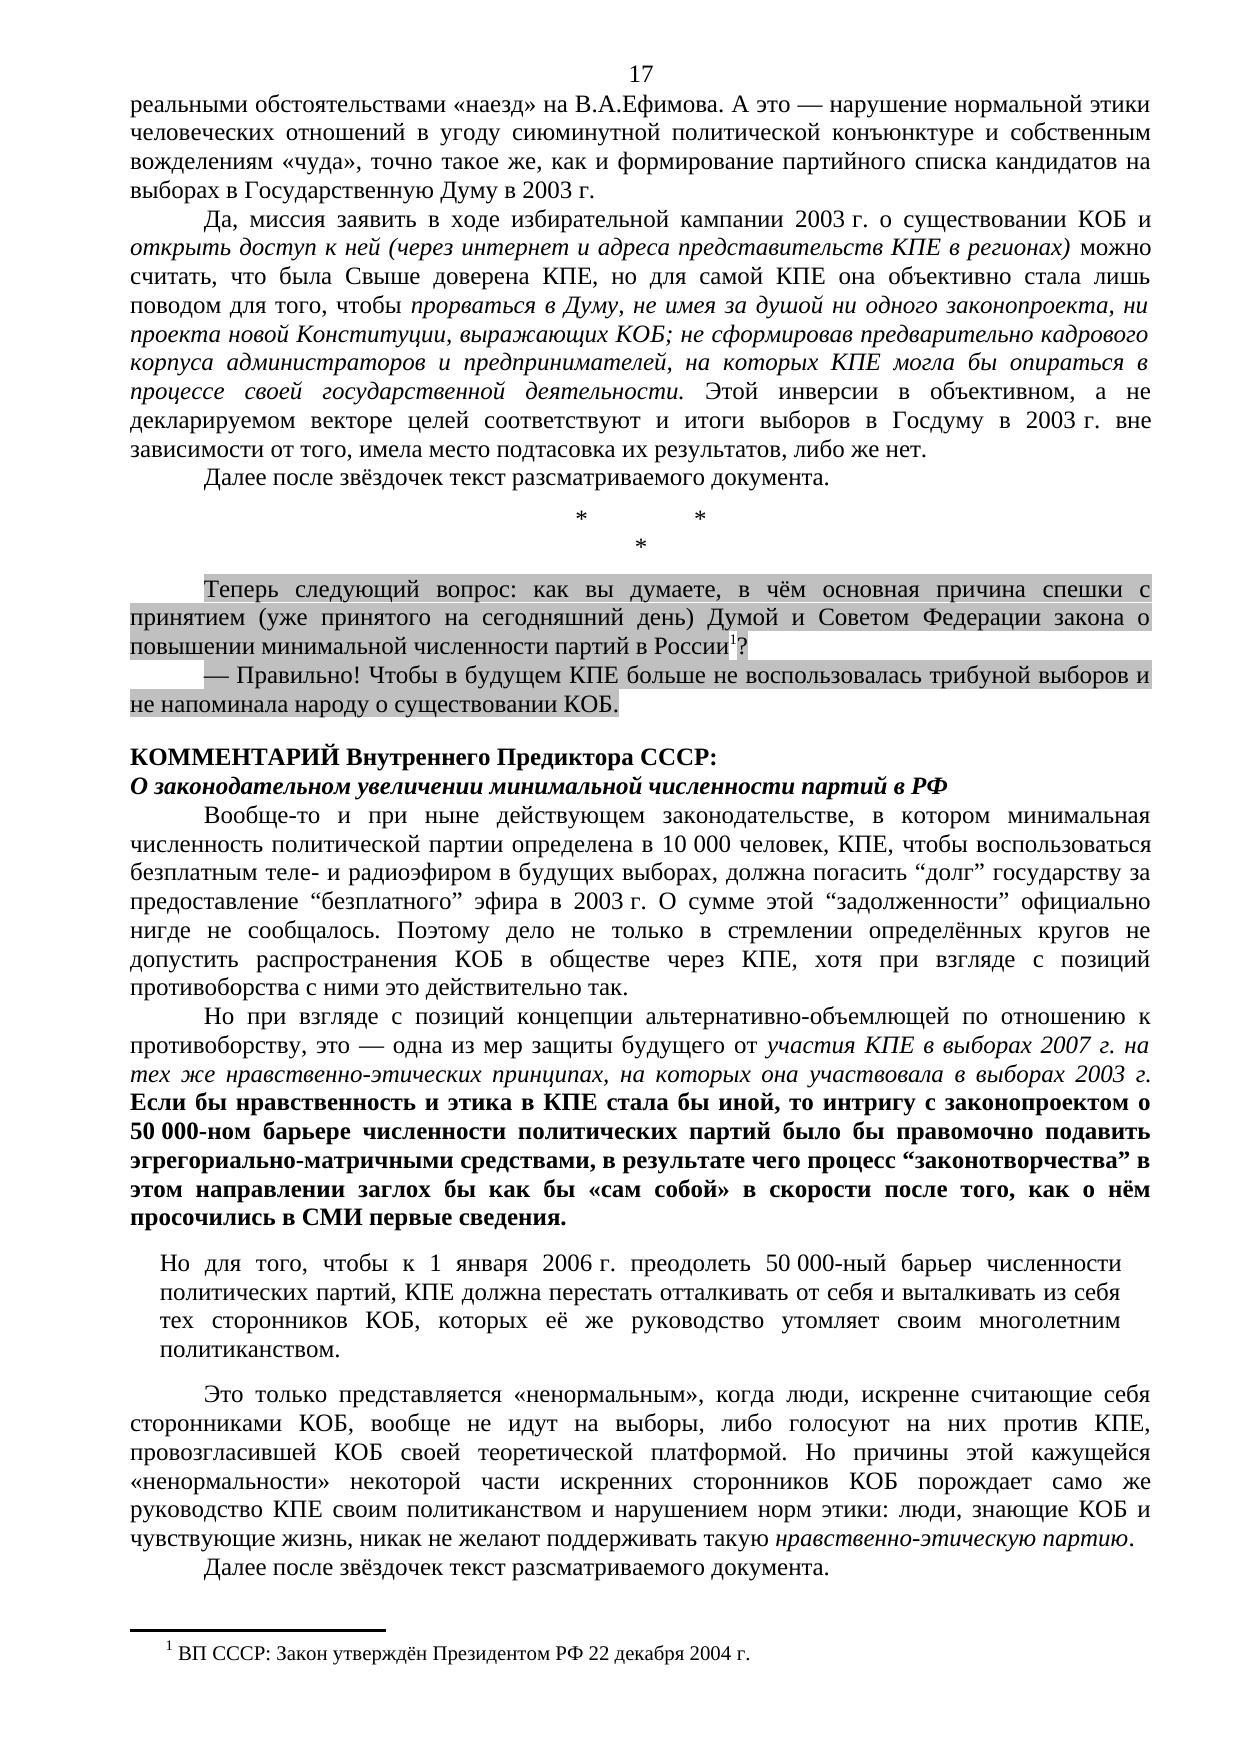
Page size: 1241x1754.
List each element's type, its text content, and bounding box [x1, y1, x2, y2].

text * * * [130, 504, 1152, 561]
text ВП СССР: Закон утверждён Президентом РФ 22 декабря 2004 г. [130, 1637, 1152, 1665]
text Но при взгляде с позиций концепции альтернативно-объемлющей по отношению к противоборству, это — одна из мер защиты будущего от участия КПЕ в выборах 2007 г. на тех же нравственно-этических принципах, на которых она участвовала в выборах 2003 г. Если бы нравственность и этика в КПЕ стала бы иной, то интригу с законопроектом о 50 000-ном барьере численности политических партий было бы правомочно подавить эгрегориально-матричными средствами, в результате чего процесс “законотворчества” в этом направлении заглох бы как бы «сам собой» в скорости после того, как о нём просочились в СМИ первые сведения. [130, 1001, 1152, 1231]
text — Правильно! Чтобы в будущем КПЕ больше не воспользовалась трибуной выборов и не напоминала народу о существовании КОБ. [130, 660, 1152, 717]
text Да, миссия заявить в ходе избирательной кампании 2003 г. о существовании КОБ и открыть доступ к ней (через интернет и адреса представительств КПЕ в регионах) можно считать, что была Свыше доверена КПЕ, но для самой КПЕ она объективно стала лишь поводом для того, чтобы прорваться в Думу, не имея за душой ни одного законопроекта, ни проекта новой Конституции, выражающих КОБ; не сформировав предварительно кадрового корпуса администраторов и предпринимателей, на которых КПЕ могла бы опираться в процессе своей государственной деятельности. Этой инверсии в объективном, а не декларируемом векторе целей соответствуют и итоги выборов в Госдуму в 2003 г. вне зависимости от того, имела место подтасовка их результатов, либо же нет. [130, 204, 1152, 462]
text Но для того, чтобы к 1 января 2006 г. преодолеть 50 000-ный барьер численности политических партий, КПЕ должна перестать отталкивать от себя и выталкивать из себя тех сторонников КОБ, которых её же руководство утомляет своим многолетним политиканством. [159, 1248, 1122, 1363]
text Вообще-то и при ныне действующем законодательстве, в котором минимальная численность политической партии определена в 10 000 человек, КПЕ, чтобы воспользоваться безплатным теле- и радиоэфиром в будущих выборах, должна погасить “долг” государству за предоставление “безплатного” эфира в 2003 г. О сумме этой “задолженности” официально нигде не сообщалось. Поэтому дело не только в стремлении определённых кругов не допустить распространения КОБ в обществе через КПЕ, хотя при взгляде с позиций противоборства с ними это действительно так. [130, 800, 1152, 1001]
text Далее после звёздочек текст разсматриваемого документа. [130, 1552, 1152, 1581]
text Это только представляется «ненормальным», когда люди, искренне считающие себя сторонниками КОБ, вообще не идут на выборы, либо голосуют на них против КПЕ, провозгласившей КОБ своей теоретической платформой. Но причины этой кажущейся «ненормальности» некоторой части искренних сторонников КОБ порождает само же руководство КПЕ своим политиканством и нарушением норм этики: люди, знающие КОБ и чувствующие жизнь, никак не желают поддерживать такую нравственно-этическую партию. [130, 1379, 1152, 1552]
text КОММЕНТАРИЙ Внутреннего Предиктора СССР: О законодательном увеличении минимальной численности партий в РФ [130, 742, 1152, 800]
text Теперь следующий вопрос: как вы думаете, в чём основная причина спешки с принятием (уже принятого на сегодняшний день) Думой и Советом Федерации закона о повышении минимальной численности партий в России? [130, 574, 1152, 660]
text реальными обстоятельствами «наезд» на В.А.Ефимова. А это — нарушение нормальной этики человеческих отношений в угоду сиюминутной политической конъюнктуре и собственным вожделениям «чуда», точно такое же, как и формирование партийного списка кандидатов на выборах в Государственную Думу в 2003 г. [130, 89, 1152, 204]
text Далее после звёздочек текст разсматриваемого документа. [130, 462, 1152, 491]
